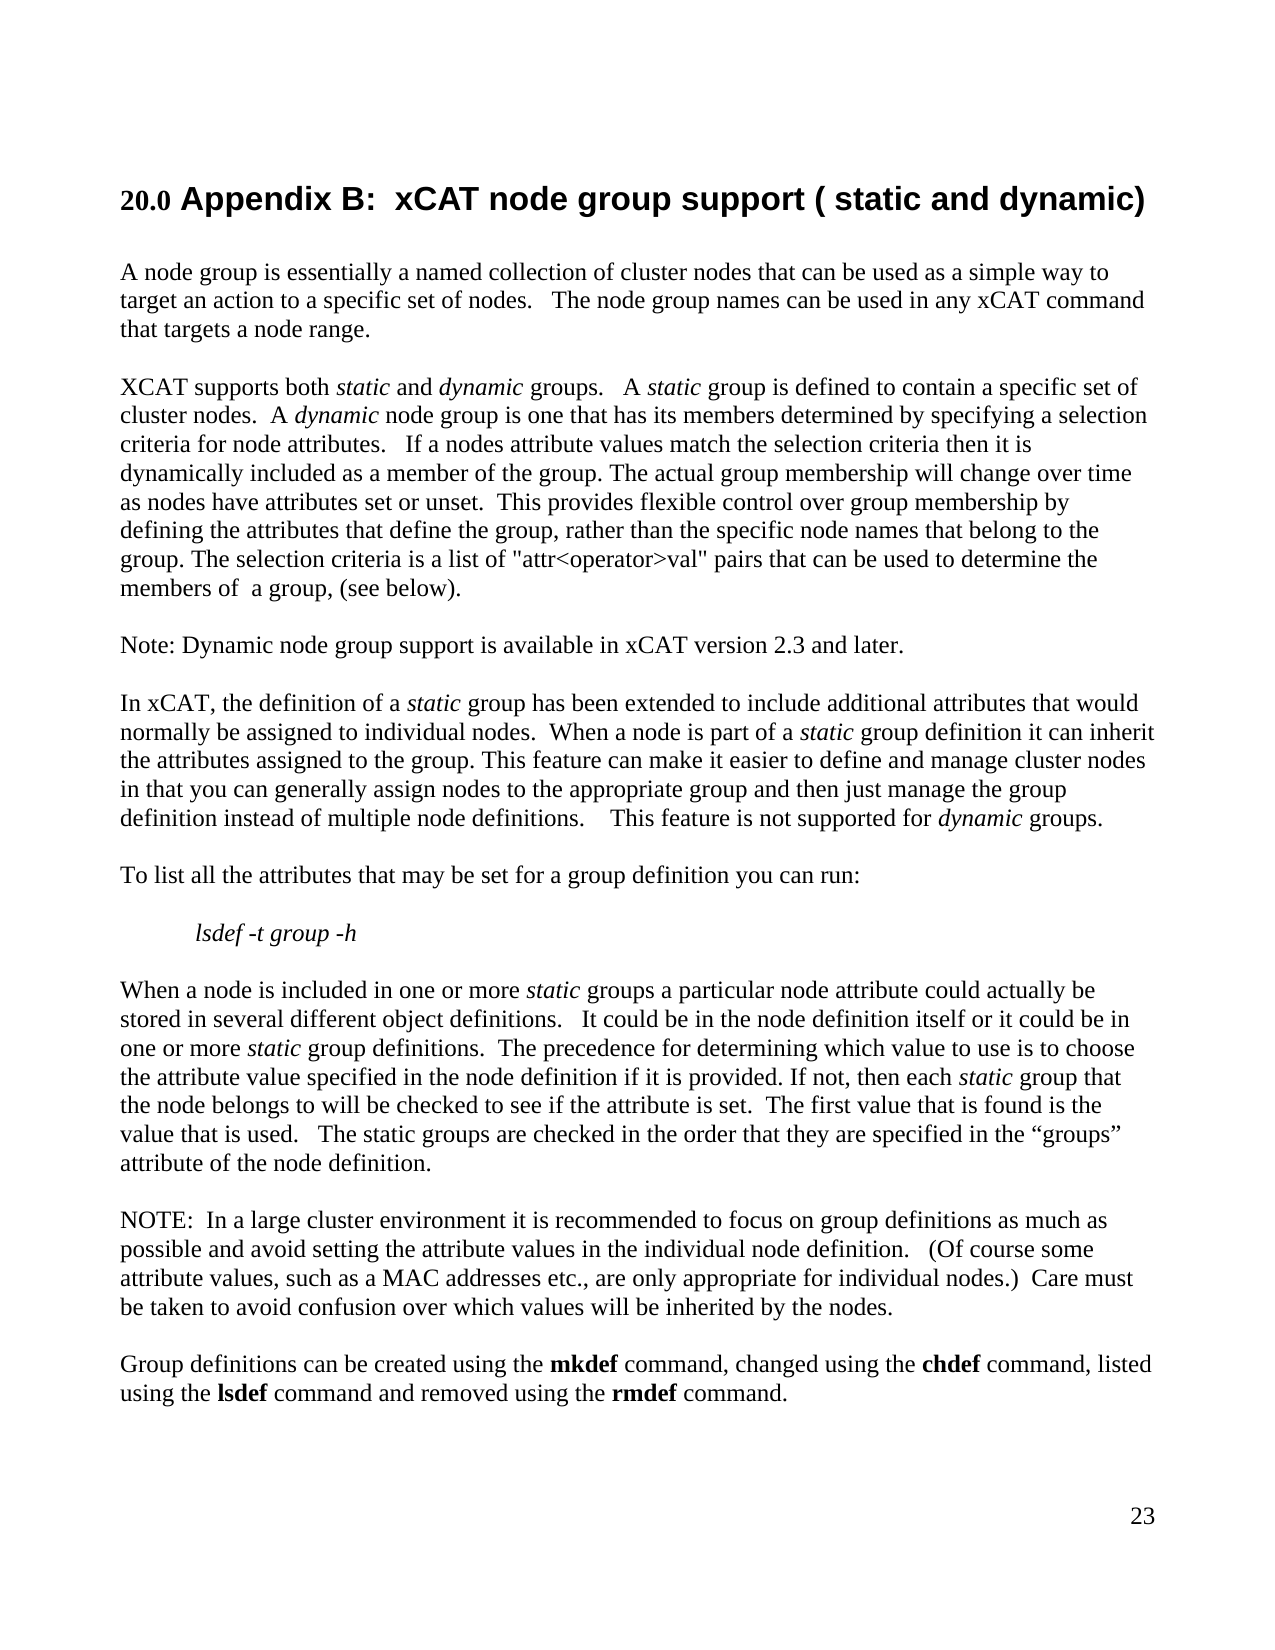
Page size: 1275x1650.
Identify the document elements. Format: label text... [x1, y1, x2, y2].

text NOTE: In a large cluster environment it is recommended to focus on group definitions as much as possible and avoid setting the attribute values in the individual node definition. (Of course some attribute values, such as a MAC addresses etc., are only appropriate for individual nodes.) Care must be taken to avoid confusion over which values will be inherited by the nodes. [120, 1206, 1155, 1321]
text A node group is essentially a named collection of cluster nodes that can be used as a simple way to target an action to a specific set of nodes. The node group names can be used in any xCAT command that targets a node range. [120, 257, 1155, 343]
text Group definitions can be created using the mkdef command, changed using the chdef command, listed using the lsdef command and removed using the rmdef command. [120, 1349, 1155, 1407]
text In xCAT, the definition of a static group has been extended to include additional attributes that would normally be assigned to individual nodes. When a node is part of a static group definition it can inherit the attributes assigned to the group. This feature can make it easier to define and manage cluster nodes in that you can generally assign nodes to the appropriate group and then just manage the group definition instead of multiple node definitions. This feature is not supported for dynamic groups. [120, 688, 1155, 832]
text To list all the attributes that may be set for a group definition you can run: [120, 861, 1155, 889]
text Note: Dynamic node group support is available in xCAT version 2.3 and later. [120, 631, 1155, 659]
text lsdef -t group -h [120, 918, 1155, 947]
text When a node is included in one or more static groups a particular node attribute could actually be stored in several different object definitions. It could be in the node definition itself or it could be in one or more static group definitions. The precedence for determining which value to use is to choose the attribute value specified in the node definition if it is provided. If not, then each static group that the node belongs to will be checked to see if the attribute is set. The first value that is found is the value that is used. The static groups are checked in the order that they are specified in the “groups” attribute of the node definition. [120, 976, 1155, 1177]
text XCAT supports both static and dynamic groups. A static group is defined to contain a specific set of cluster nodes. A dynamic node group is one that has its members determined by specifying a selection criteria for node attributes. If a nodes attribute values match the selection criteria then it is dynamically included as a member of the group. The actual group membership will change over time as nodes have attributes set or unset. This provides flexible control over group membership by defining the attributes that define the group, rather than the specific node names that belong to the group. The selection criteria is a list of "attr<operator>val" pairs that can be used to determine the members of a group, (see below). [120, 372, 1155, 602]
subtitle Appendix B: xCAT node group support ( static and dynamic) [120, 178, 1155, 217]
